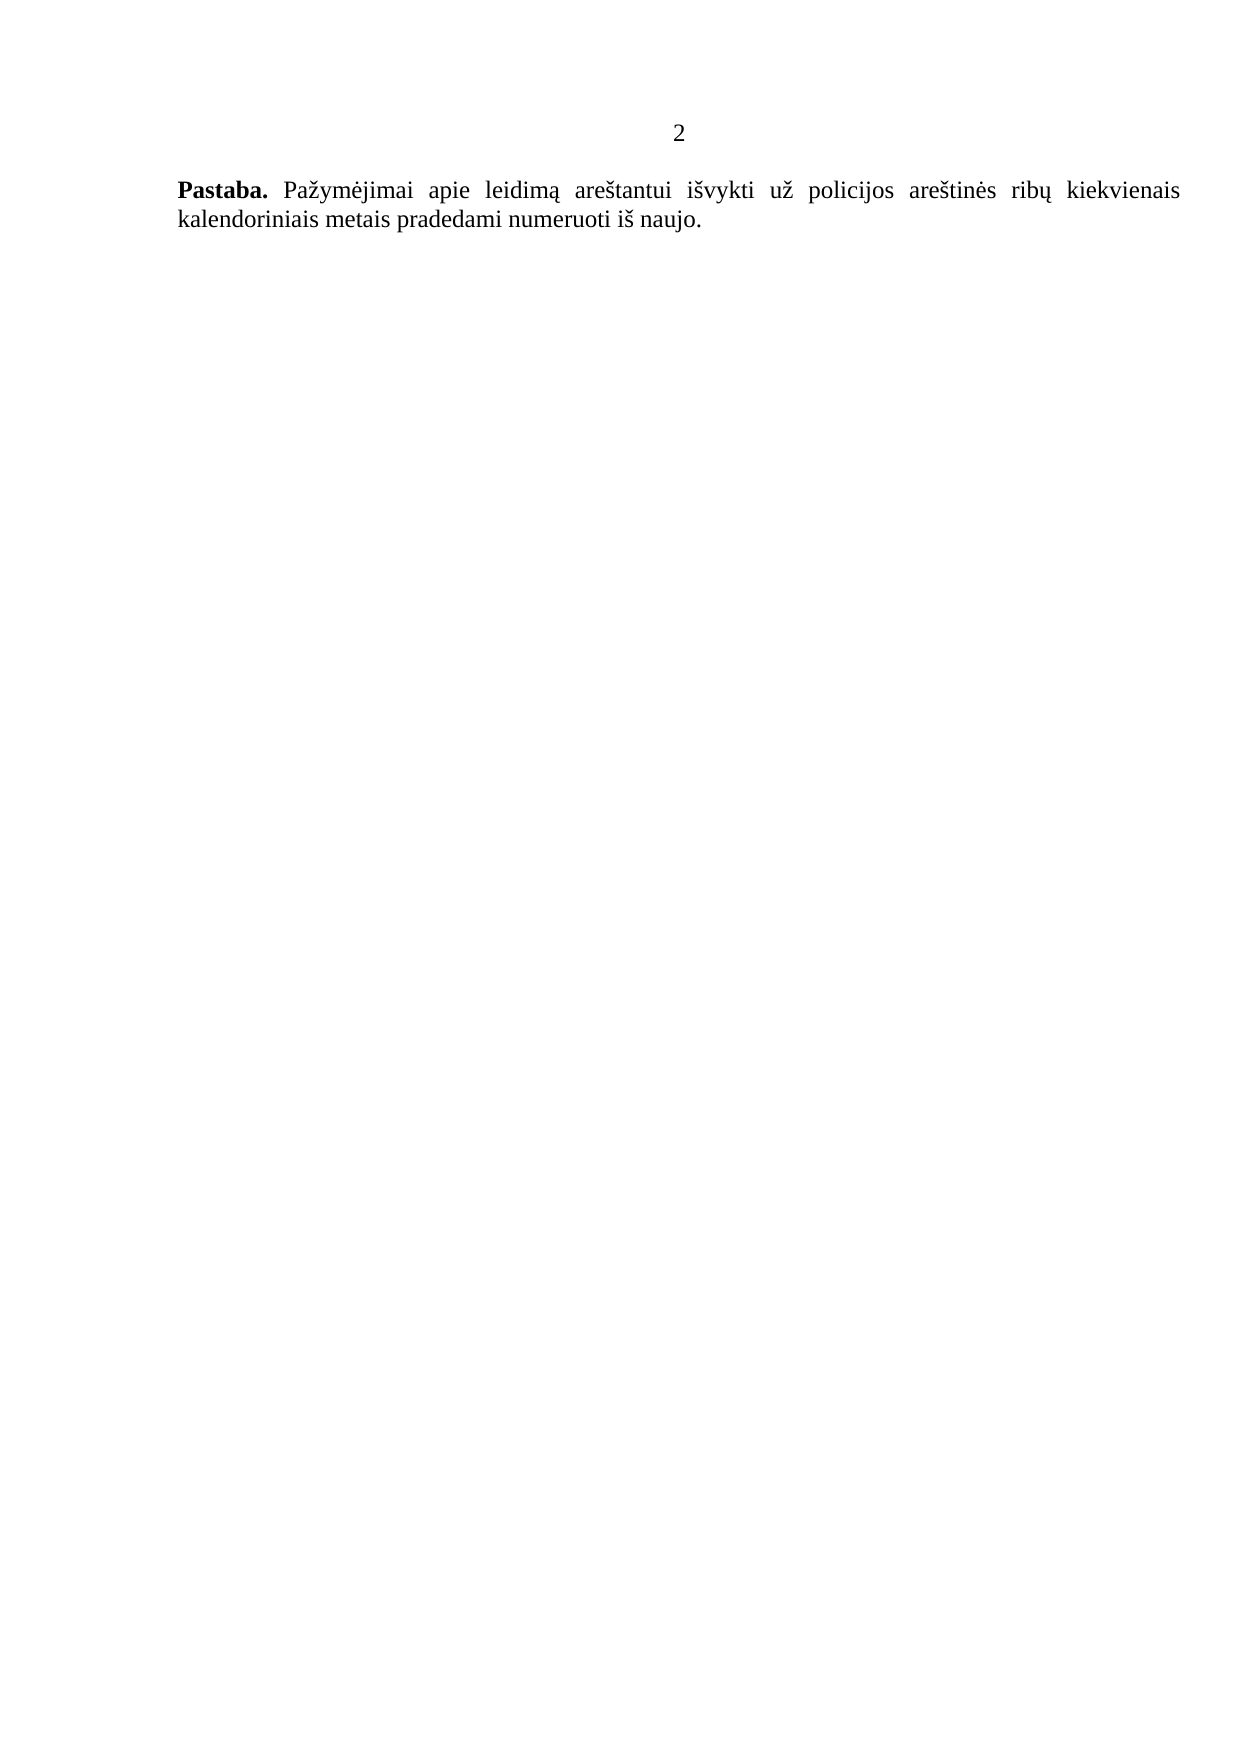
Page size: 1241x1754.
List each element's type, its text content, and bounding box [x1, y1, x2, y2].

text Pastaba. Pažymėjimai apie leidimą areštantui išvykti už policijos areštinės ribų kiekvienais kalendoriniais metais pradedami numeruoti iš naujo. [177, 176, 1181, 233]
